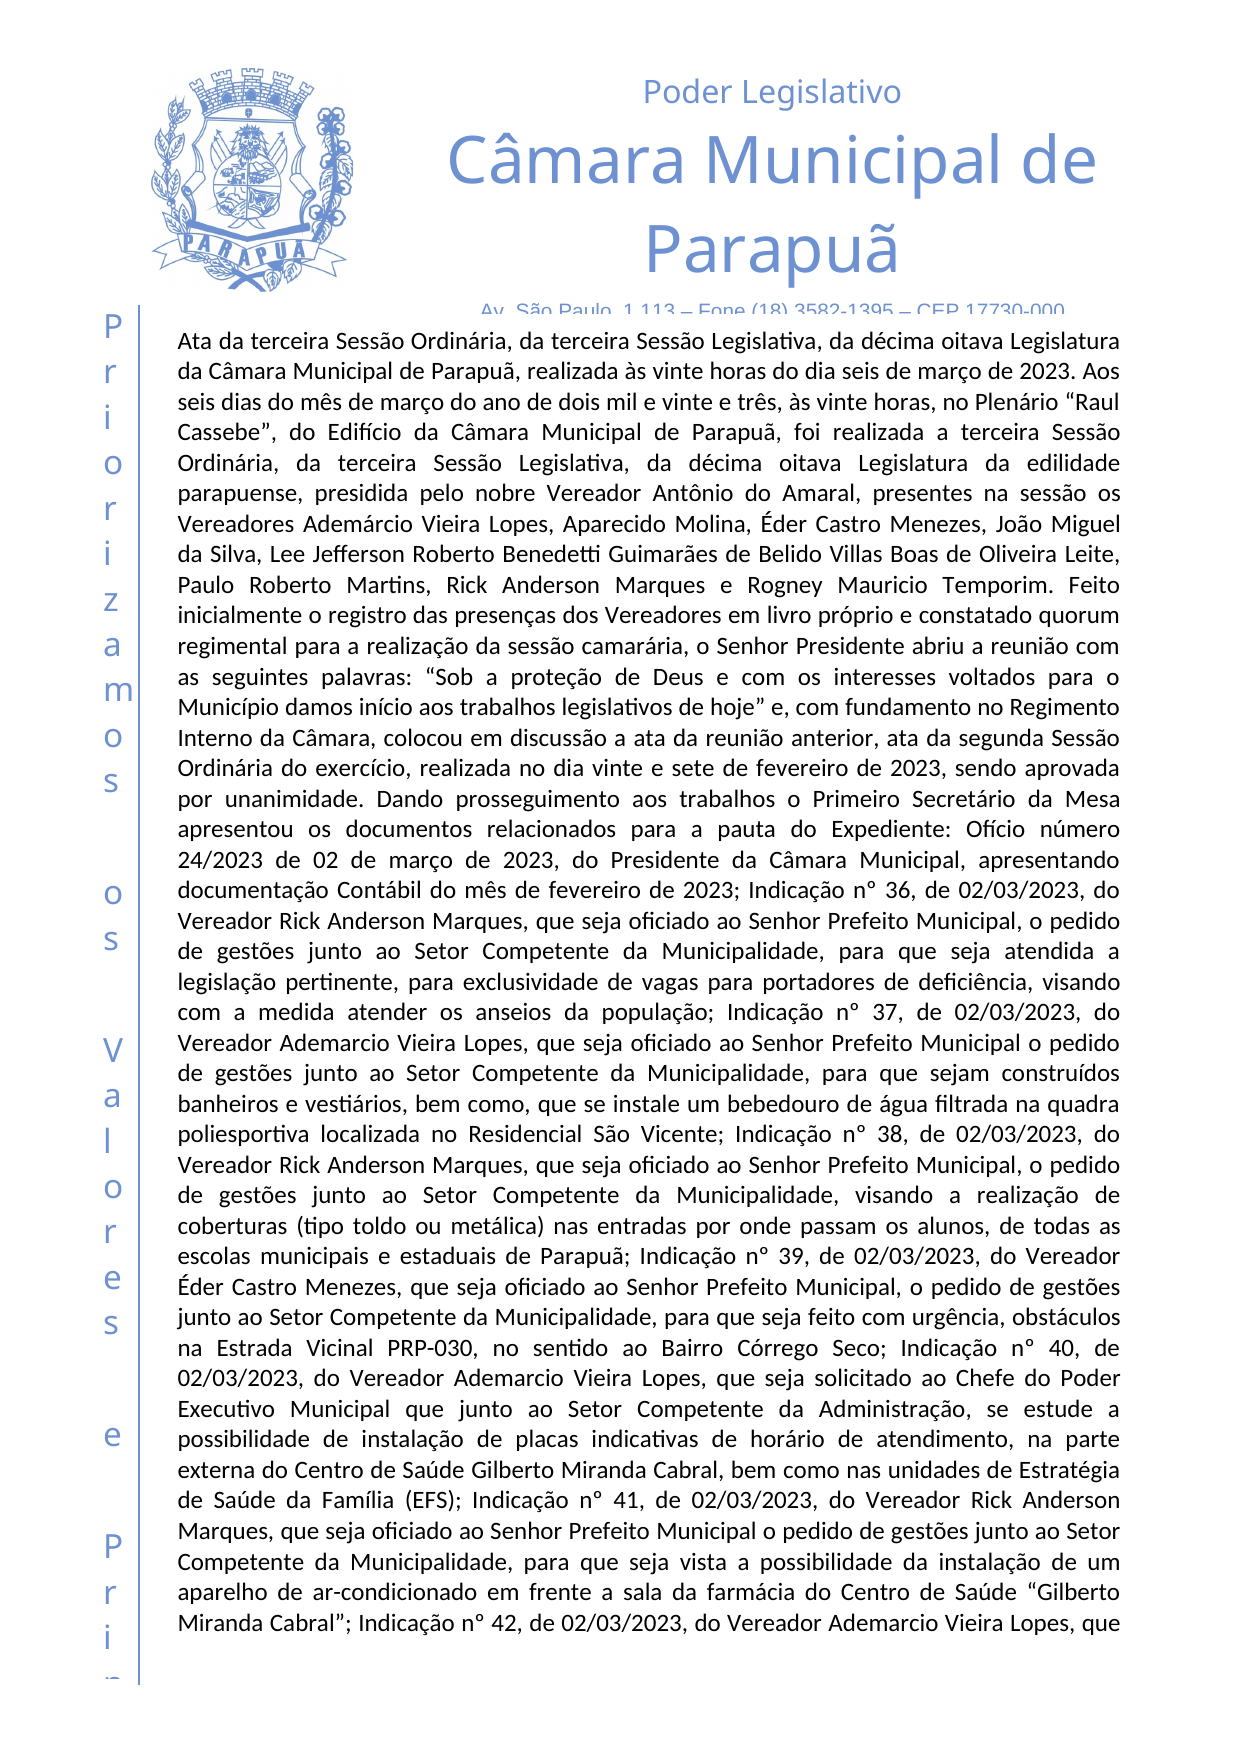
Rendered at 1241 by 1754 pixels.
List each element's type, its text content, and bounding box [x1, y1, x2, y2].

text Ata da terceira Sessão Ordinária, da terceira Sessão Legislativa, da décima oitava Legislatura da Câmara Municipal de Parapuã, realizada às vinte horas do dia seis de março de 2023. Aos seis dias do mês de março do ano de dois mil e vinte e três, às vinte horas, no Plenário “Raul Cassebe”, do Edifício da Câmara Municipal de Parapuã, foi realizada a terceira Sessão Ordinária, da terceira Sessão Legislativa, da décima oitava Legislatura da edilidade parapuense, presidida pelo nobre Vereador Antônio do Amaral, presentes na sessão os Vereadores Ademárcio Vieira Lopes, Aparecido Molina, Éder Castro Menezes, João Miguel da Silva, Lee Jefferson Roberto Benedetti Guimarães de Belido Villas Boas de Oliveira Leite, Paulo Roberto Martins, Rick Anderson Marques e Rogney Mauricio Temporim. Feito inicialmente o registro das presenças dos Vereadores em livro próprio e constatado quorum regimental para a realização da sessão camarária, o Senhor Presidente abriu a reunião com as seguintes palavras: “Sob a proteção de Deus e com os interesses voltados para o Município damos início aos trabalhos legislativos de hoje” e, com fundamento no Regimento Interno da Câmara, colocou em discussão a ata da reunião anterior, ata da segunda Sessão Ordinária do exercício, realizada no dia vinte e sete de fevereiro de 2023, sendo aprovada por unanimidade. Dando prosseguimento aos trabalhos o Primeiro Secretário da Mesa apresentou os documentos relacionados para a pauta do Expediente: Ofício número 24/2023 de 02 de março de 2023, do Presidente da Câmara Municipal, apresentando documentação Contábil do mês de fevereiro de 2023; Indicação nº 36, de 02/03/2023, do Vereador Rick Anderson Marques, que seja oficiado ao Senhor Prefeito Municipal, o pedido de gestões junto ao Setor Competente da Municipalidade, para que seja atendida a legislação pertinente, para exclusividade de vagas para portadores de deficiência, visando com a medida atender os anseios da população; Indicação nº 37, de 02/03/2023, do Vereador Ademarcio Vieira Lopes, que seja oficiado ao Senhor Prefeito Municipal o pedido de gestões junto ao Setor Competente da Municipalidade, para que sejam construídos banheiros e vestiários, bem como, que se instale um bebedouro de água filtrada na quadra poliesportiva localizada no Residencial São Vicente; Indicação nº 38, de 02/03/2023, do Vereador Rick Anderson Marques, que seja oficiado ao Senhor Prefeito Municipal, o pedido de gestões junto ao Setor Competente da Municipalidade, visando a realização de coberturas (tipo toldo ou metálica) nas entradas por onde passam os alunos, de todas as escolas municipais e estaduais de Parapuã; Indicação nº 39, de 02/03/2023, do Vereador Éder Castro Menezes, que seja oficiado ao Senhor Prefeito Municipal, o pedido de gestões junto ao Setor Competente da Municipalidade, para que seja feito com urgência, obstáculos na Estrada Vicinal PRP-030, no sentido ao Bairro Córrego Seco; Indicação nº 40, de 02/03/2023, do Vereador Ademarcio Vieira Lopes, que seja solicitado ao Chefe do Poder Executivo Municipal que junto ao Setor Competente da Administração, se estude a possibilidade de instalação de placas indicativas de horário de atendimento, na parte externa do Centro de Saúde Gilberto Miranda Cabral, bem como nas unidades de Estratégia de Saúde da Família (EFS); Indicação nº 41, de 02/03/2023, do Vereador Rick Anderson Marques, que seja oficiado ao Senhor Prefeito Municipal o pedido de gestões junto ao Setor Competente da Municipalidade, para que seja vista a possibilidade da instalação de um aparelho de ar-condicionado em frente a sala da farmácia do Centro de Saúde “Gilberto Miranda Cabral”; Indicação nº 42, de 02/03/2023, do Vereador Ademarcio Vieira Lopes, que [177, 325, 1122, 1637]
picture [151, 68, 354, 292]
